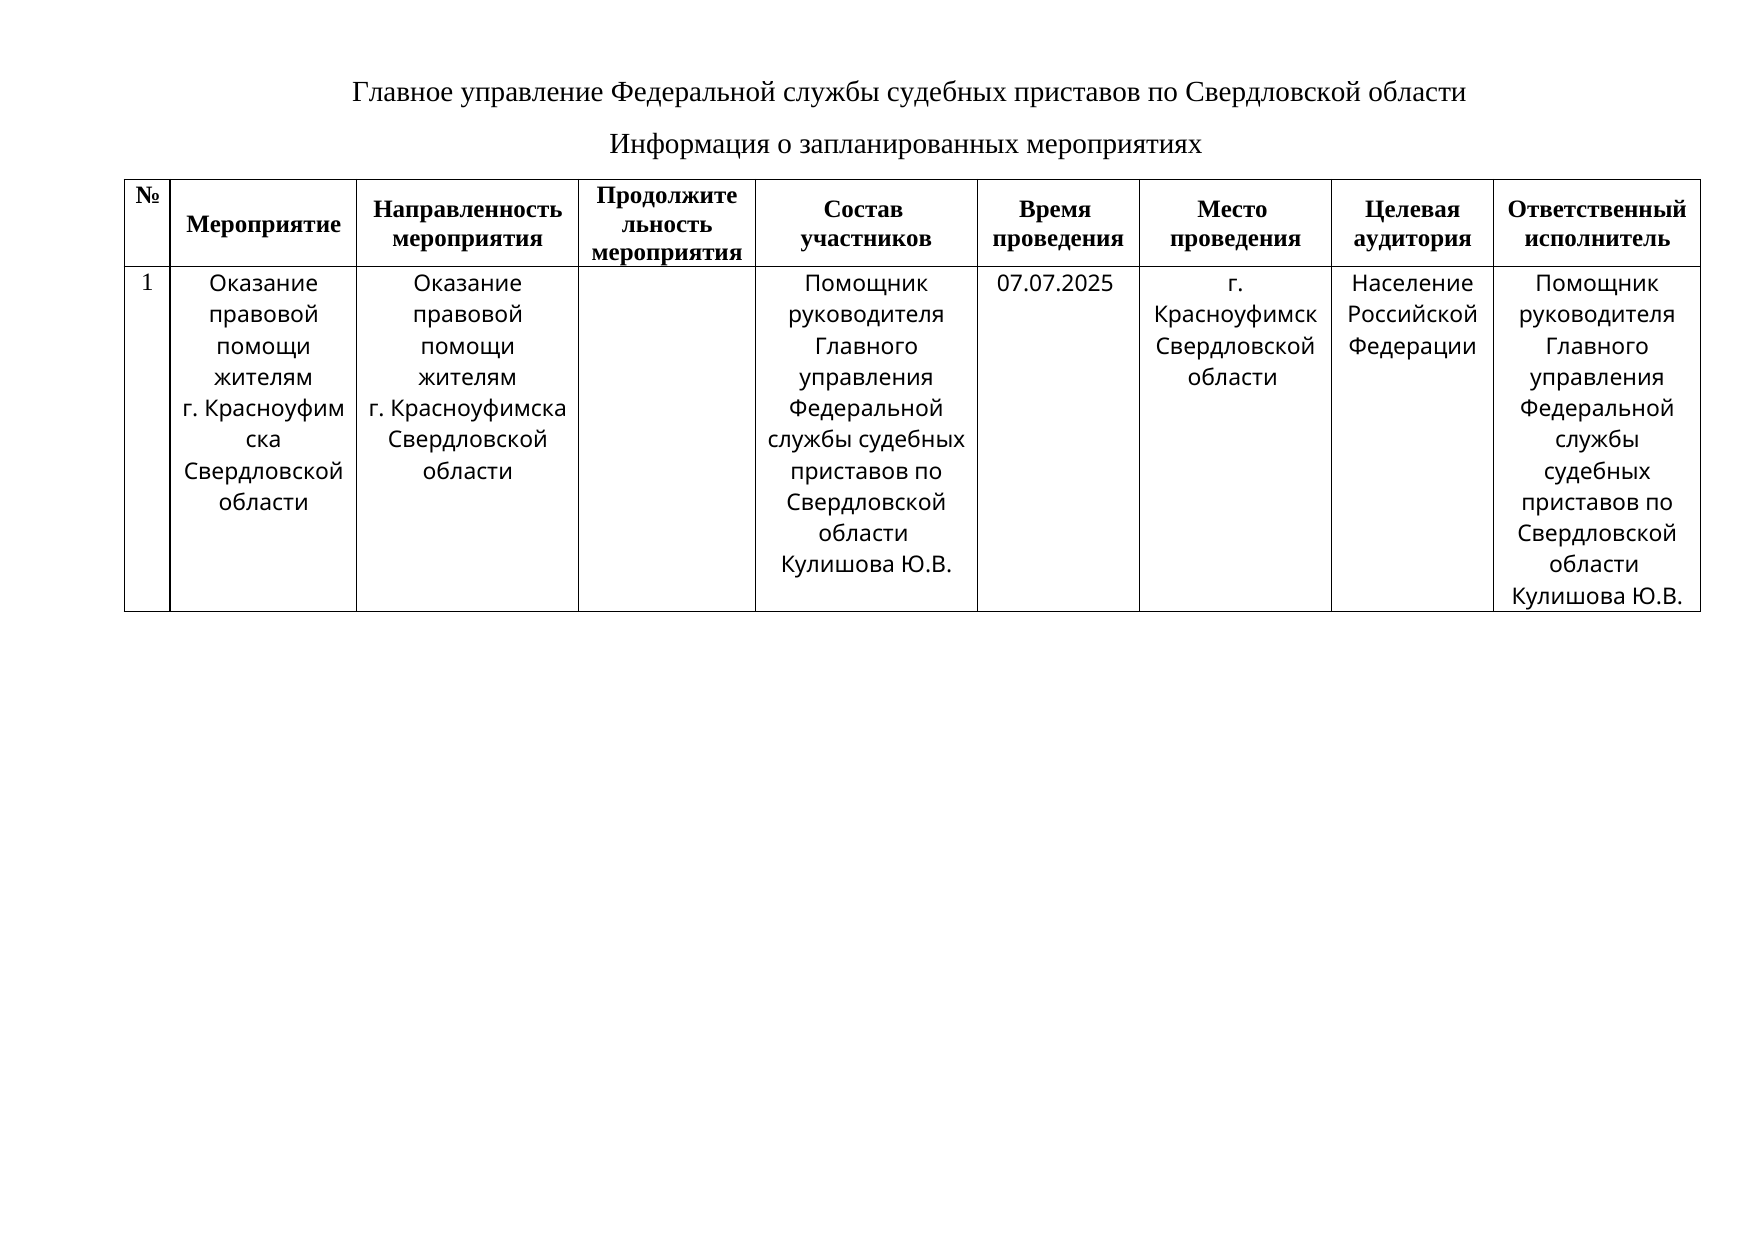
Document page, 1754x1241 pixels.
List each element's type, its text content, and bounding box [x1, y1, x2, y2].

table_header Место проведения [1140, 180, 1331, 266]
text Главное управление Федеральной службы судебных приставов по Свердловской области [124, 74, 1695, 107]
table_cell Оказание правовой помощи жителям г. Красноуфимска Свердловской области [171, 267, 356, 611]
table_cell [579, 267, 755, 611]
table_header Мероприятие [171, 180, 356, 266]
table_header Целевая аудитория [1332, 180, 1493, 266]
table_cell 07.07.2025 [978, 267, 1139, 611]
table_header Направленность мероприятия [357, 180, 578, 266]
table_cell Помощник руководителя Главного управления Федеральной службы судебных приставов по Свердловской области Кулишова Ю.В. [756, 267, 977, 611]
table_header Время проведения [978, 180, 1139, 266]
table_cell Помощник руководителя Главного управления Федеральной службы судебных приставов по Свердловской области Кулишова Ю.В. [1494, 267, 1700, 611]
table_cell г. Красноуфимск Свердловской области [1140, 267, 1331, 611]
table_header Ответственный исполнитель [1494, 180, 1700, 266]
text Информация о запланированных мероприятиях [124, 126, 1695, 160]
table_header № [125, 180, 169, 266]
table_header Продолжительность мероприятия [579, 180, 755, 266]
table_cell 1 [125, 267, 169, 611]
table_cell Население Российской Федерации [1332, 267, 1493, 611]
table_cell Оказание правовой помощи жителям г. Красноуфимска Свердловской области [357, 267, 578, 611]
table_header Состав участников [756, 180, 977, 266]
